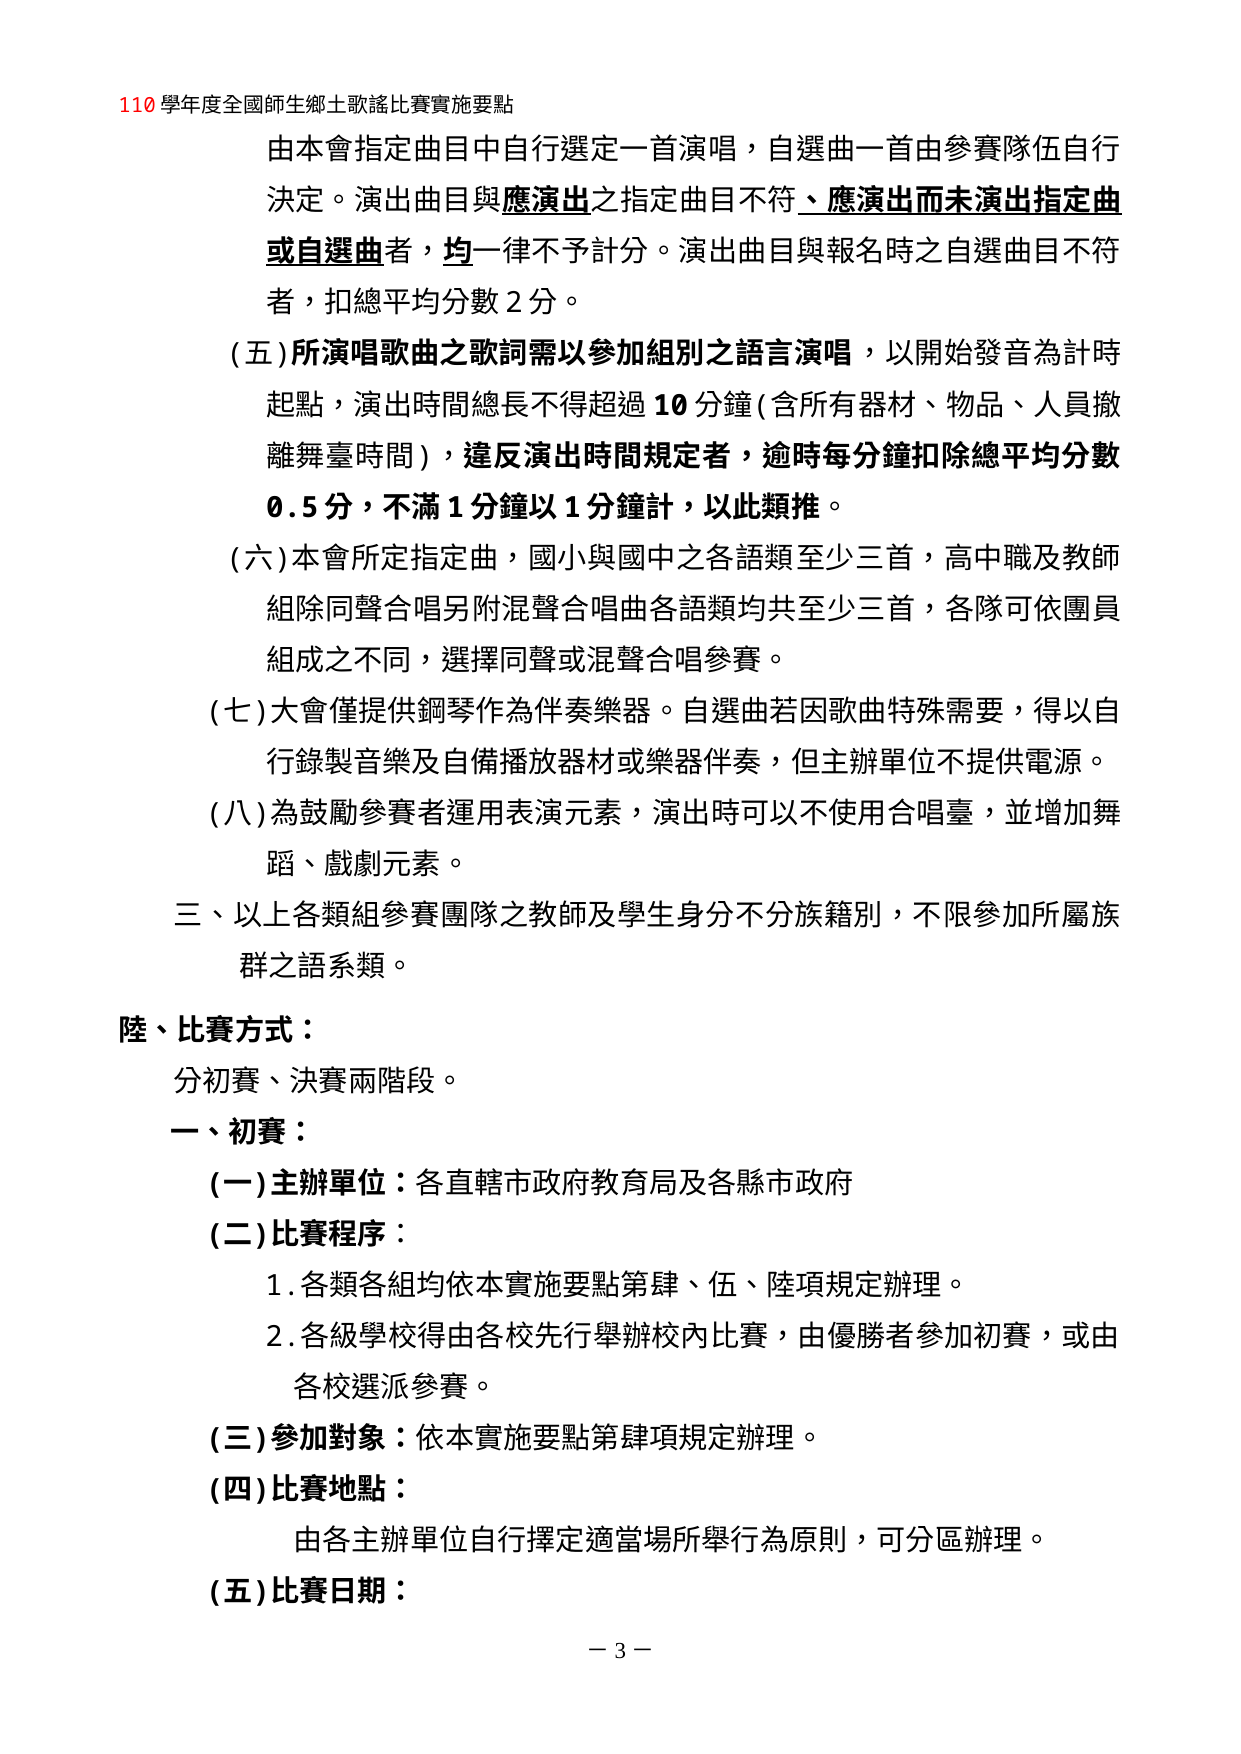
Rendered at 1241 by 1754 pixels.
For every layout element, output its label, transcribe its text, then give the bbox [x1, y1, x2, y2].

text 1.各類各組均依本實施要點第肆、伍、陸項規定辦理。 [265, 1254, 1122, 1305]
text 分初賽、決賽兩階段。 [144, 1050, 1122, 1101]
text 由各主辦單位自行擇定適當場所舉行為原則，可分區辦理。 [118, 1509, 1122, 1561]
text 一、初賽： [141, 1101, 1122, 1152]
text (二)比賽程序： [118, 1203, 1122, 1254]
text (八)為鼓勵參賽者運用表演元素，演出時可以不使用合唱臺，並增加舞蹈、戲劇元素。 [205, 782, 1122, 884]
text 2.各級學校得由各校先行舉辦校內比賽，由優勝者參加初賽，或由各校選派參賽。 [265, 1305, 1122, 1407]
text (三)參加對象：依本實施要點第肆項規定辦理。 [118, 1407, 1122, 1458]
text (一)主辦單位：各直轄市政府教育局及各縣市政府 [118, 1152, 1122, 1203]
text 由本會指定曲目中自行選定一首演唱，自選曲一首由參賽隊伍自行決定。演出曲目與應演出之指定曲目不符、應演出而未演出指定曲或自選曲者，均一律不予計分。演出曲目與報名時之自選曲目不符者，扣總平均分數2分。 [118, 119, 1122, 323]
text (七)大會僅提供鋼琴作為伴奏樂器。自選曲若因歌曲特殊需要，得以自行錄製音樂及自備播放器材或樂器伴奏，但主辦單位不提供電源。 [205, 680, 1122, 782]
text (五)比賽日期： [118, 1561, 1122, 1612]
text 陸、比賽方式： [118, 999, 1122, 1050]
text (四)比賽地點： [118, 1458, 1122, 1509]
text (六)本會所定指定曲，國小與國中之各語類至少三首，高中職及教師組除同聲合唱另附混聲合唱曲各語類均共至少三首，各隊可依團員組成之不同，選擇同聲或混聲合唱參賽。 [118, 527, 1122, 680]
text 三、以上各類組參賽團隊之教師及學生身分不分族籍別，不限參加所屬族群之語系類。 [174, 884, 1122, 987]
text (五)所演唱歌曲之歌詞需以參加組別之語言演唱，以開始發音為計時起點，演出時間總長不得超過10分鐘(含所有器材、物品、人員撤離舞臺時間)，違反演出時間規定者，逾時每分鐘扣除總平均分數0.5分，不滿1分鐘以1分鐘計，以此類推。 [118, 323, 1122, 527]
